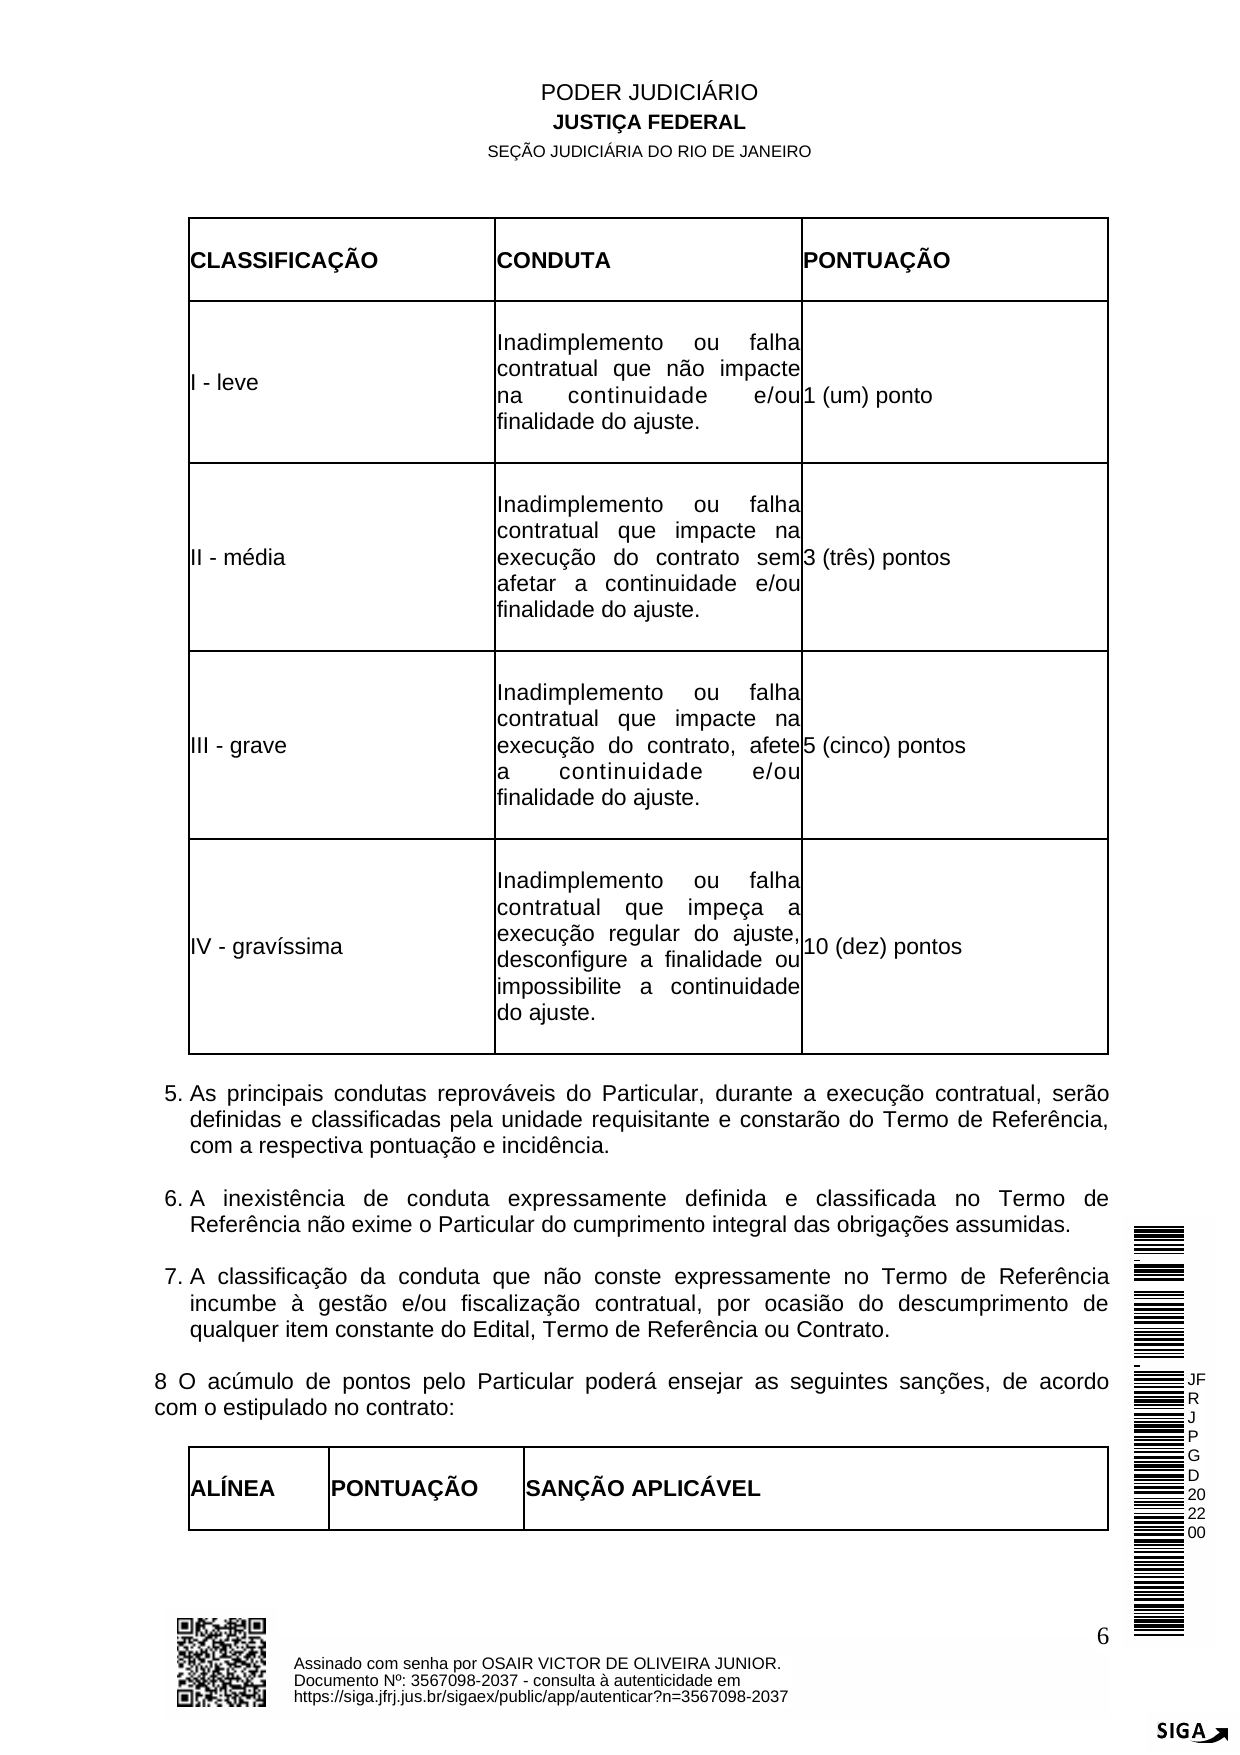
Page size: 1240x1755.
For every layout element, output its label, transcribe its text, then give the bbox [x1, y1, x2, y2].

table_header PONTUAÇÃO [803, 219, 1107, 300]
table_cell 1 (um) ponto [803, 302, 1107, 462]
table_header ALÍNEA [190, 1448, 328, 1529]
table_header CLASSIFICAÇÃO [190, 219, 494, 300]
table_cell Inadimplemento ou falha contratual que não impacte na continuidade e/ou finalidade do ajuste. [496, 302, 801, 462]
table_cell Inadimplemento ou falha contratual que impacte na execução do contrato sem afetar a continuidade e/ou finalidade do ajuste. [496, 464, 801, 650]
table_cell Inadimplemento ou falha contratual que impeça a execução regular do ajuste, desconfigure a finalidade ou impossibilite a continuidade do ajuste. [496, 840, 801, 1053]
subtitle 8 O acúmulo de pontos pelo Particular poderá ensejar as seguintes sanções, de acordo com o estipulado no contrato: [154, 1368, 1109, 1421]
list A classificação da conduta que não conste expressamente no Termo de Referência incumbe à gestão e/ou fiscalização contratual, por ocasião do descumprimento de qualquer item constante do Edital, Termo de Referência ou Contrato. [164, 1263, 1109, 1342]
list A inexistência de conduta expressamente definida e classificada no Termo de Referência não exime o Particular do cumprimento integral das obrigações assumidas. [164, 1184, 1109, 1237]
table_cell IV - gravíssima [190, 840, 494, 1053]
table_cell 3 (três) pontos [803, 464, 1107, 650]
list As principais condutas reprováveis do Particular, durante a execução contratual, serão definidas e classificadas pela unidade requisitante e constarão do Termo de Referência, com a respectiva pontuação e incidência. [164, 1080, 1109, 1159]
table_header SANÇÃO APLICÁVEL [525, 1448, 1107, 1529]
text JFRJPGD202200034A [1187, 1370, 1206, 1544]
table_cell II - média [190, 464, 494, 650]
table_cell Inadimplemento ou falha contratual que impacte na execução do contrato, afete a continuidade e/ou finalidade do ajuste. [496, 652, 801, 838]
table_cell III - grave [190, 652, 494, 838]
table_header CONDUTA [496, 219, 801, 300]
table_cell 5 (cinco) pontos [803, 652, 1107, 838]
table_cell I - leve [190, 302, 494, 462]
table_header PONTUAÇÃO [330, 1448, 523, 1529]
table_cell 10 (dez) pontos [803, 840, 1107, 1053]
